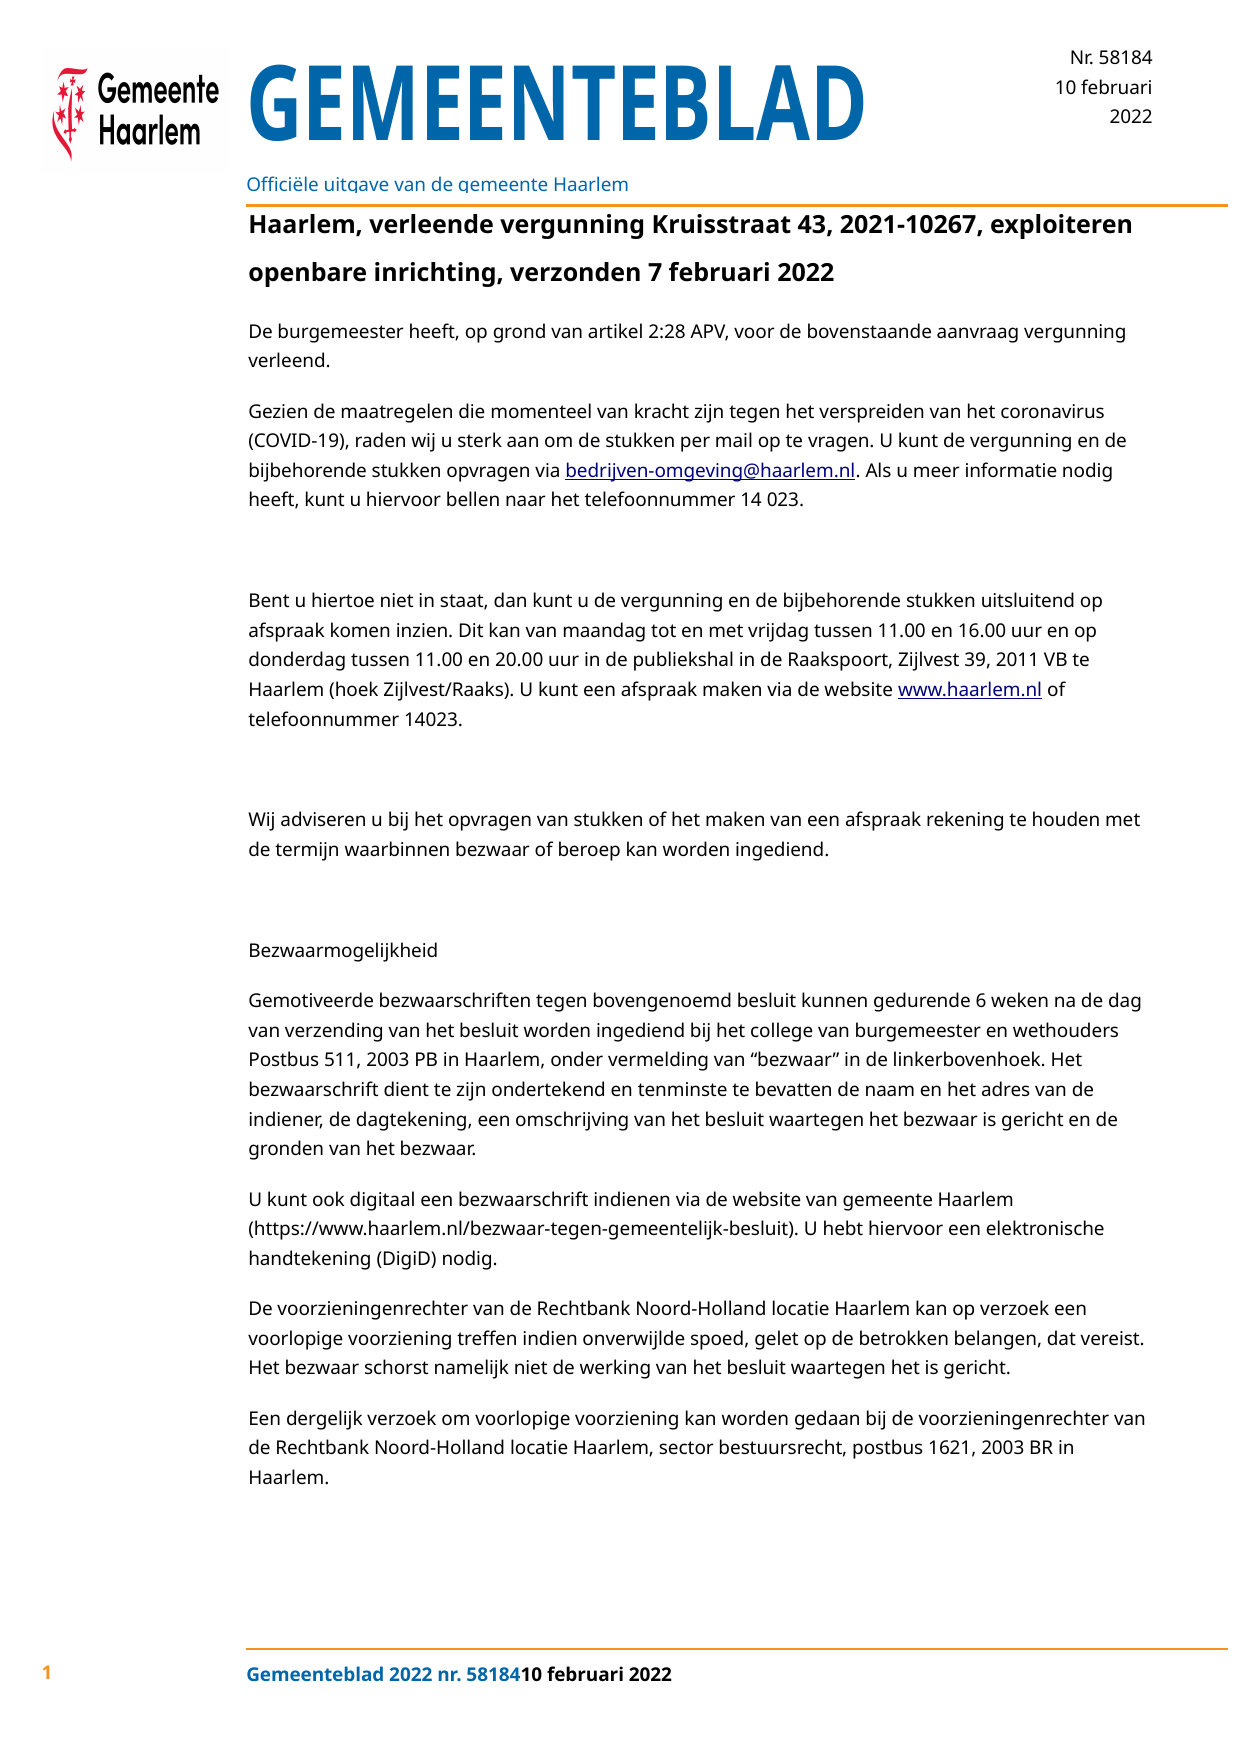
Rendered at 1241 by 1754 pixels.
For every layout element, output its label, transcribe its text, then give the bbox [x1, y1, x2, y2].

text Een dergelijk verzoek om voorlopige voorziening kan worden gedaan bij de voorzieningenrechter van de Rechtbank Noord-Holland locatie Haarlem, sector bestuursrecht, postbus 1621, 2003 BR in Haarlem. [248, 1405, 1152, 1490]
text De burgemeester heeft, op grond van artikel 2:28 APV, voor de bovenstaande aanvraag vergunning verleend. [248, 318, 1152, 373]
picture [41, 47, 231, 172]
text Gezien de maatregelen die momenteel van kracht zijn tegen het verspreiden van het coronavirus (COVID-19), raden wij u sterk aan om de stukken per mail op te vragen. U kunt de vergunning en de bijbehorende stukken opvragen via bedrijven-omgeving@haarlem.nl. Als u meer informatie nodig heeft, kunt u hiervoor bellen naar het telefoonnummer 14 023. [248, 398, 1152, 512]
text Gemotiveerde bezwaarschriften tegen bovengenoemd besluit kunnen gedurende 6 weken na de dag van verzending van het besluit worden ingediend bij het college van burgemeester en wethouders Postbus 511, 2003 PB in Haarlem, onder vermelding van “bezwaar” in de linkerbovenhoek. Het bezwaarschrift dient te zijn ondertekend en tenminste te bevatten de naam en het adres van de indiener, de dagtekening, een omschrijving van het besluit waartegen het bezwaar is gericht en de gronden van het bezwaar. [248, 987, 1152, 1161]
text Bezwaarmogelijkheid [248, 937, 1152, 963]
text De voorzieningenrechter van de Rechtbank Noord-Holland locatie Haarlem kan op verzoek een voorlopige voorziening treffen indien onverwijlde spoed, gelet op de betrokken belangen, dat vereist. Het bezwaar schorst namelijk niet de werking van het besluit waartegen het is gericht. [248, 1295, 1152, 1380]
text Haarlem, verleende vergunning Kruisstraat 43, 2021-10267, exploiteren openbare inrichting, verzonden 7 februari 2022 [248, 207, 1152, 288]
text U kunt ook digitaal een bezwaarschrift indienen via de website van gemeente Haarlem (https://www.haarlem.nl/bezwaar-tegen-gemeentelijk-besluit). U hebt hiervoor een elektronische handtekening (DigiD) nodig. [248, 1186, 1152, 1271]
text Wij adviseren u bij het opvragen van stukken of het maken van een afspraak rekening te houden met de termijn waarbinnen bezwaar of beroep kan worden ingediend. [248, 807, 1152, 862]
text Bent u hiertoe niet in staat, dan kunt u de vergunning en de bijbehorende stukken uitsluitend op afspraak komen inzien. Dit kan van maandag tot en met vrijdag tussen 11.00 en 16.00 uur en op donderdag tussen 11.00 en 20.00 uur in de publiekshal in de Raakspoort, Zijlvest 39, 2011 VB te Haarlem (hoek Zijlvest/Raaks). U kunt een afspraak maken via de website www.haarlem.nl of telefoonnummer 14023. [248, 587, 1152, 732]
